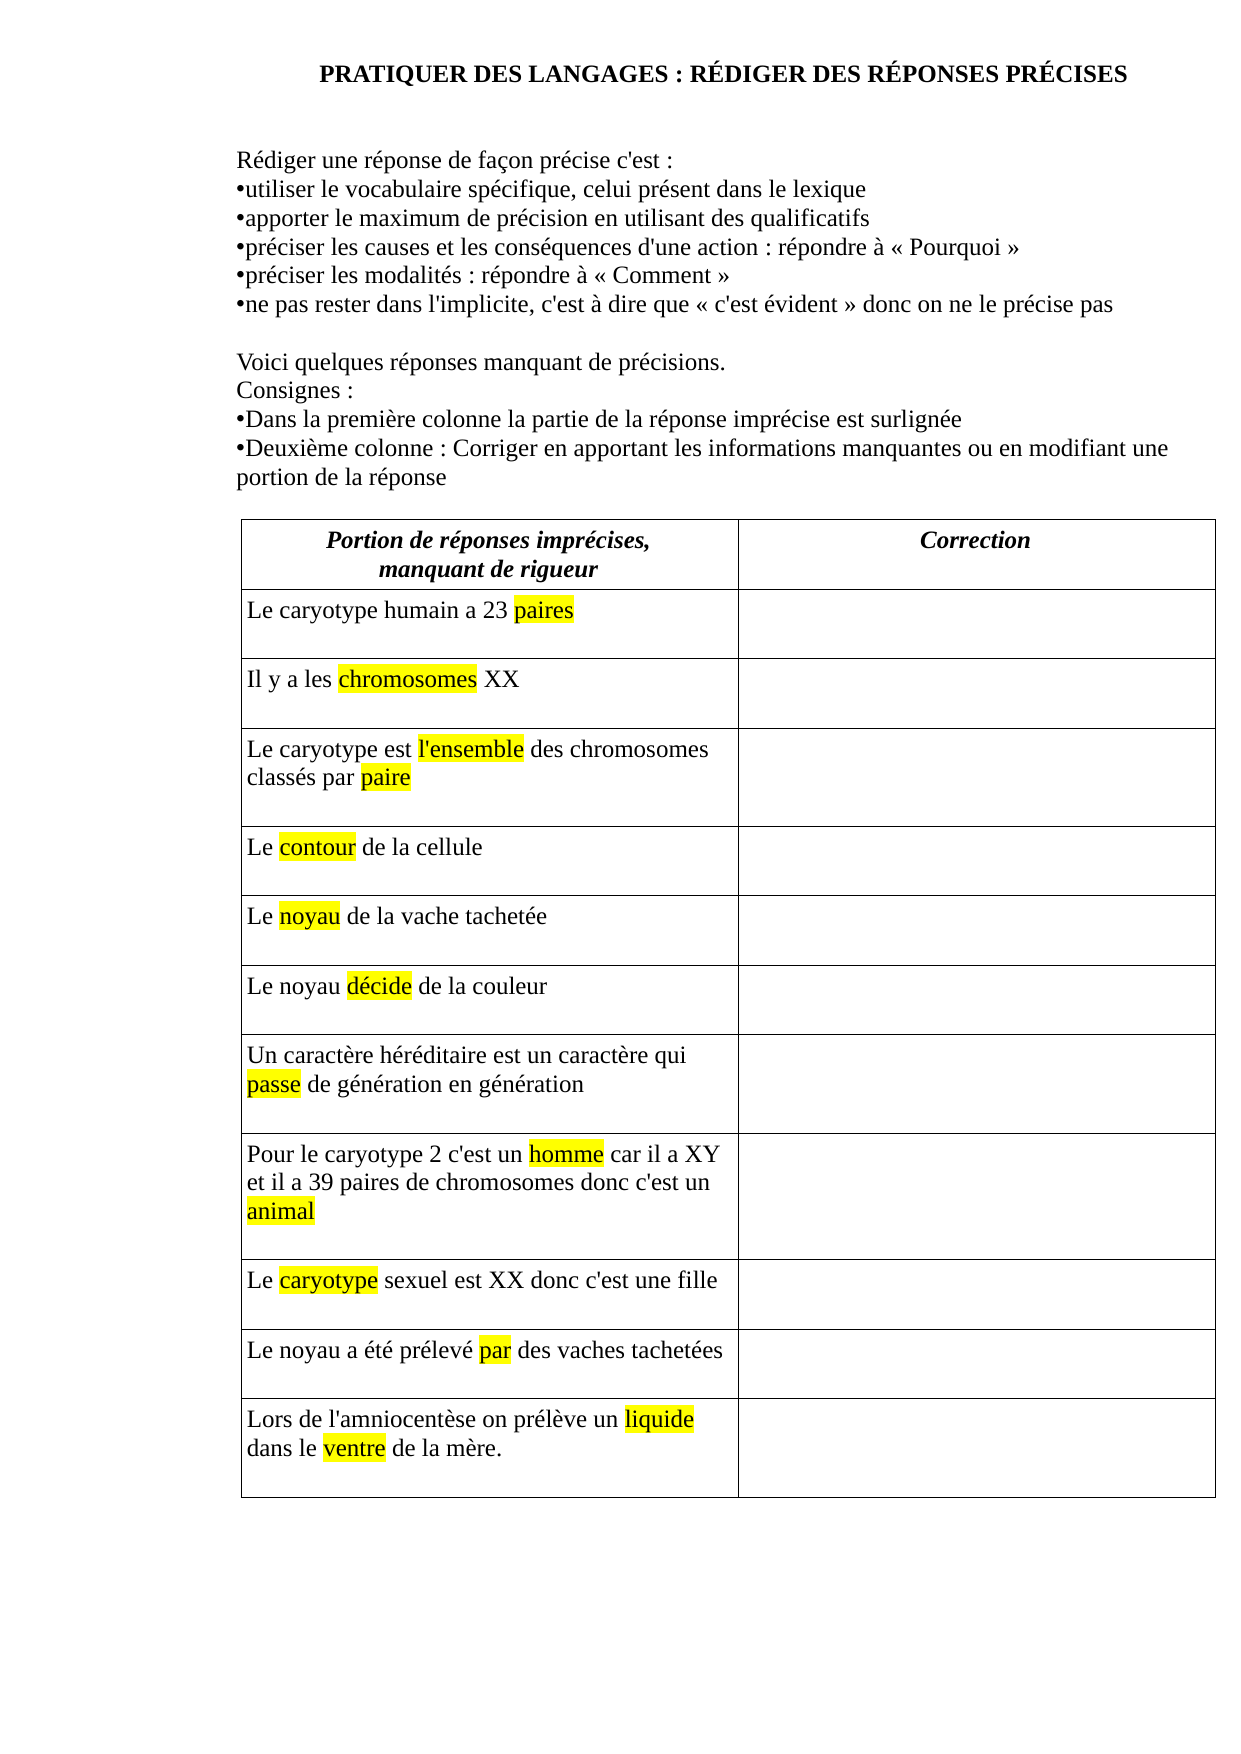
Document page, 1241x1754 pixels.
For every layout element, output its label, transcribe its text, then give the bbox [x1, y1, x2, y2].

list ne pas rester dans l'implicite, c'est à dire que « c'est évident » donc on ne le précise pas [236, 289, 1211, 318]
table_cell Le caryotype est l'ensemble des chromosomes classés par paire [242, 729, 738, 826]
table_cell [739, 659, 1215, 727]
table_header Portion de réponses imprécises, manquant de rigueur [242, 520, 738, 588]
table_cell [739, 590, 1215, 658]
table_cell Le contour de la cellule [242, 827, 738, 895]
text Consignes : [236, 375, 1211, 404]
table_cell Le noyau a été prélevé par des vaches tachetées [242, 1330, 738, 1398]
table_cell Il y a les chromosomes XX [242, 659, 738, 727]
table_cell [739, 896, 1215, 965]
table_cell [739, 1260, 1215, 1329]
list Dans la première colonne la partie de la réponse imprécise est surlignée [236, 404, 1211, 433]
table_cell Lors de l'amniocentèse on prélève un liquide dans le ventre de la mère. [242, 1399, 738, 1497]
text Rédiger une réponse de façon précise c'est : [236, 145, 1211, 174]
table_cell [739, 1134, 1215, 1259]
list apporter le maximum de précision en utilisant des qualificatifs [236, 203, 1211, 232]
table_cell Un caractère héréditaire est un caractère qui passe de génération en génération [242, 1035, 738, 1132]
table_cell [739, 827, 1215, 895]
table_cell [739, 966, 1215, 1034]
text Voici quelques réponses manquant de précisions. [236, 347, 1211, 375]
table_cell [739, 1399, 1215, 1497]
table_cell Le caryotype humain a 23 paires [242, 590, 738, 658]
table_cell Le caryotype sexuel est XX donc c'est une fille [242, 1260, 738, 1329]
list Deuxième colonne : Corriger en apportant les informations manquantes ou en modifiant une portion de la réponse [236, 433, 1211, 490]
table_cell Pour le caryotype 2 c'est un homme car il a XY et il a 39 paires de chromosomes donc c'est un animal [242, 1134, 738, 1259]
list préciser les modalités : répondre à « Comment » [236, 260, 1211, 289]
list utiliser le vocabulaire spécifique, celui présent dans le lexique [236, 174, 1211, 203]
text PRATIQUER DES LANGAGES : RÉDIGER DES RÉPONSES PRÉCISES [236, 59, 1211, 88]
table_cell Le noyau décide de la couleur [242, 966, 738, 1034]
table_cell [739, 1330, 1215, 1398]
table_header Correction [739, 520, 1215, 588]
list préciser les causes et les conséquences d'une action : répondre à « Pourquoi » [236, 232, 1211, 260]
table_cell Le noyau de la vache tachetée [242, 896, 738, 965]
table_cell [739, 729, 1215, 826]
table_cell [739, 1035, 1215, 1132]
